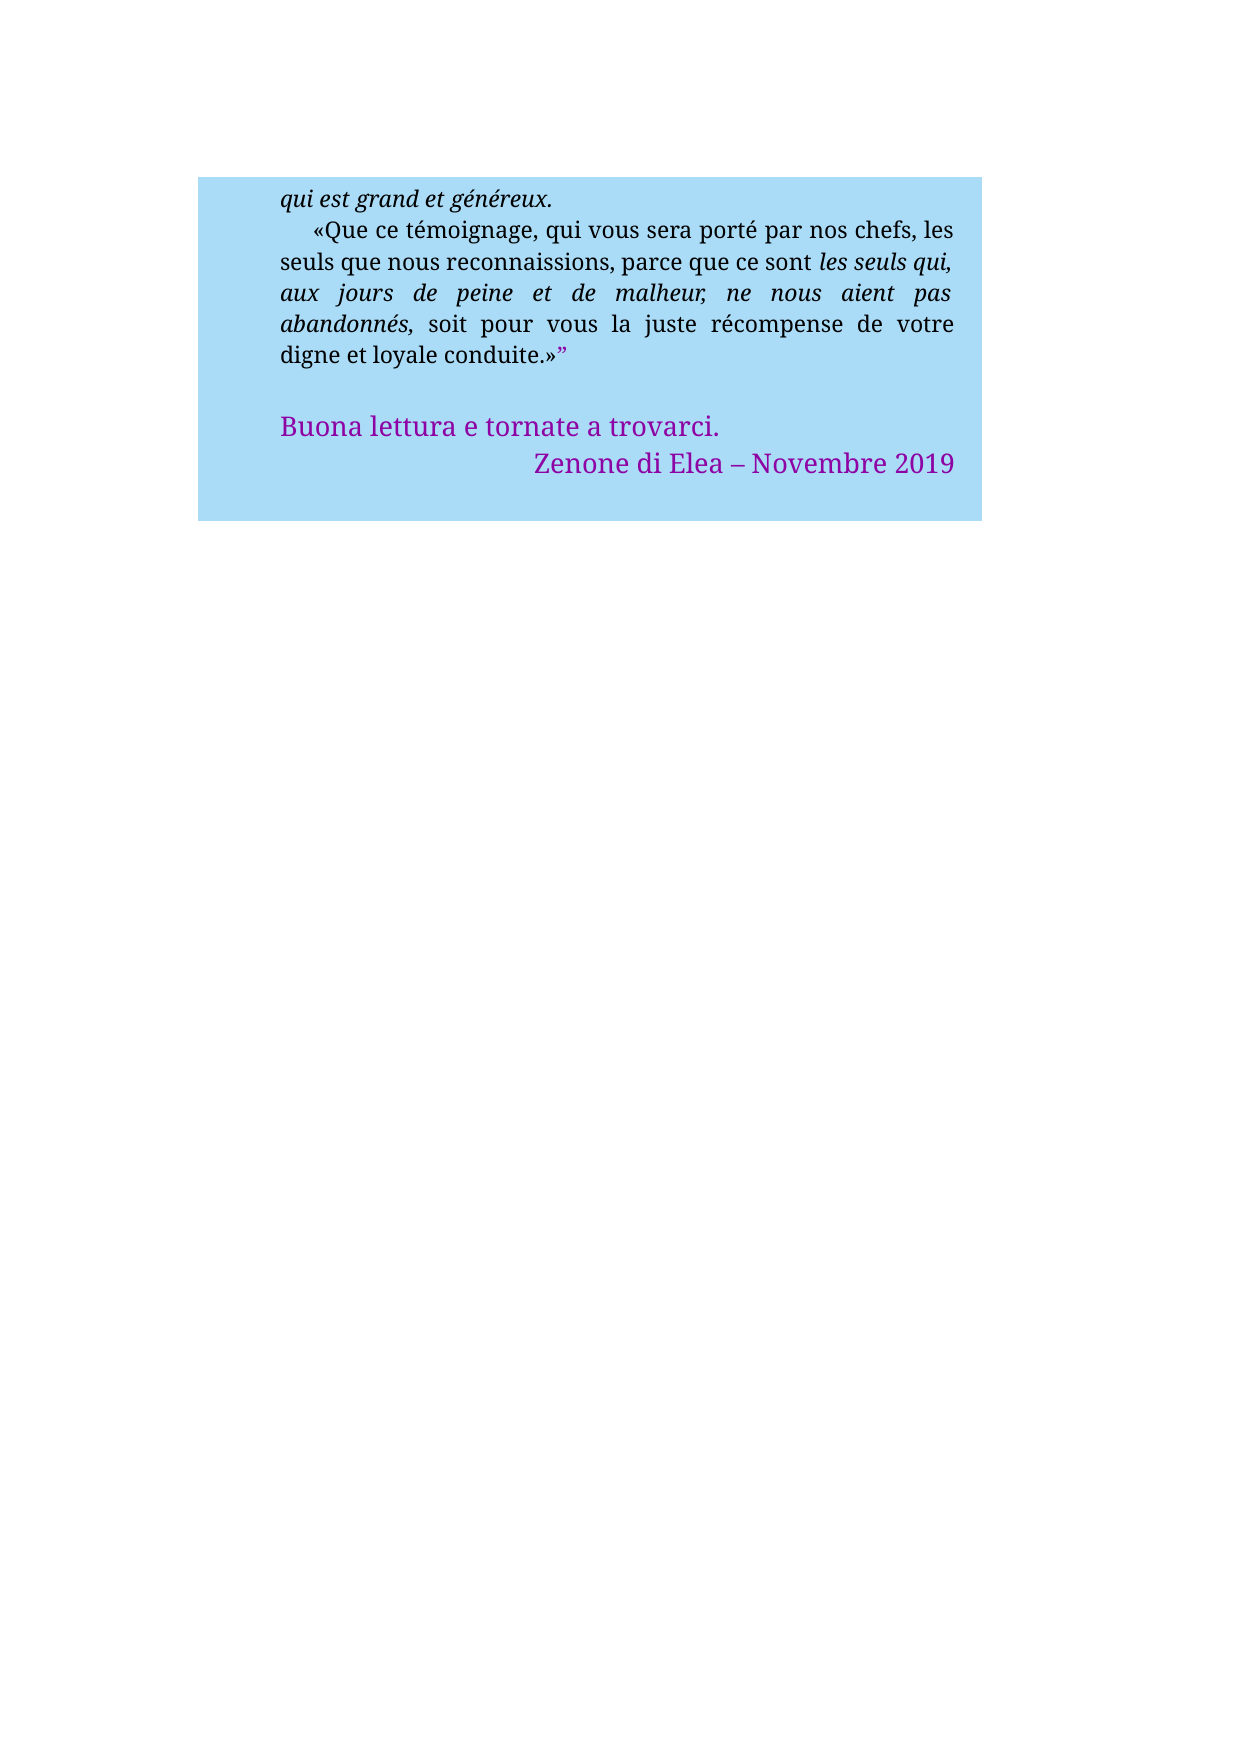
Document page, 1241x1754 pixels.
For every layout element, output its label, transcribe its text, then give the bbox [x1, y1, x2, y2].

table_header qui est grand et généreux. «Que ce témoignage, qui vous sera porté par nos chefs, les seuls que nous reconnaissions, parce que ce sont les seuls qui, aux jours de peine et de malheur, ne nous aient pas abandonnés, soit pour vous la juste récompense de votre digne et loyale conduite.»” Buona lettura e tornate a trovarci. Zenone di Elea – Novembre 2019 [198, 177, 982, 521]
